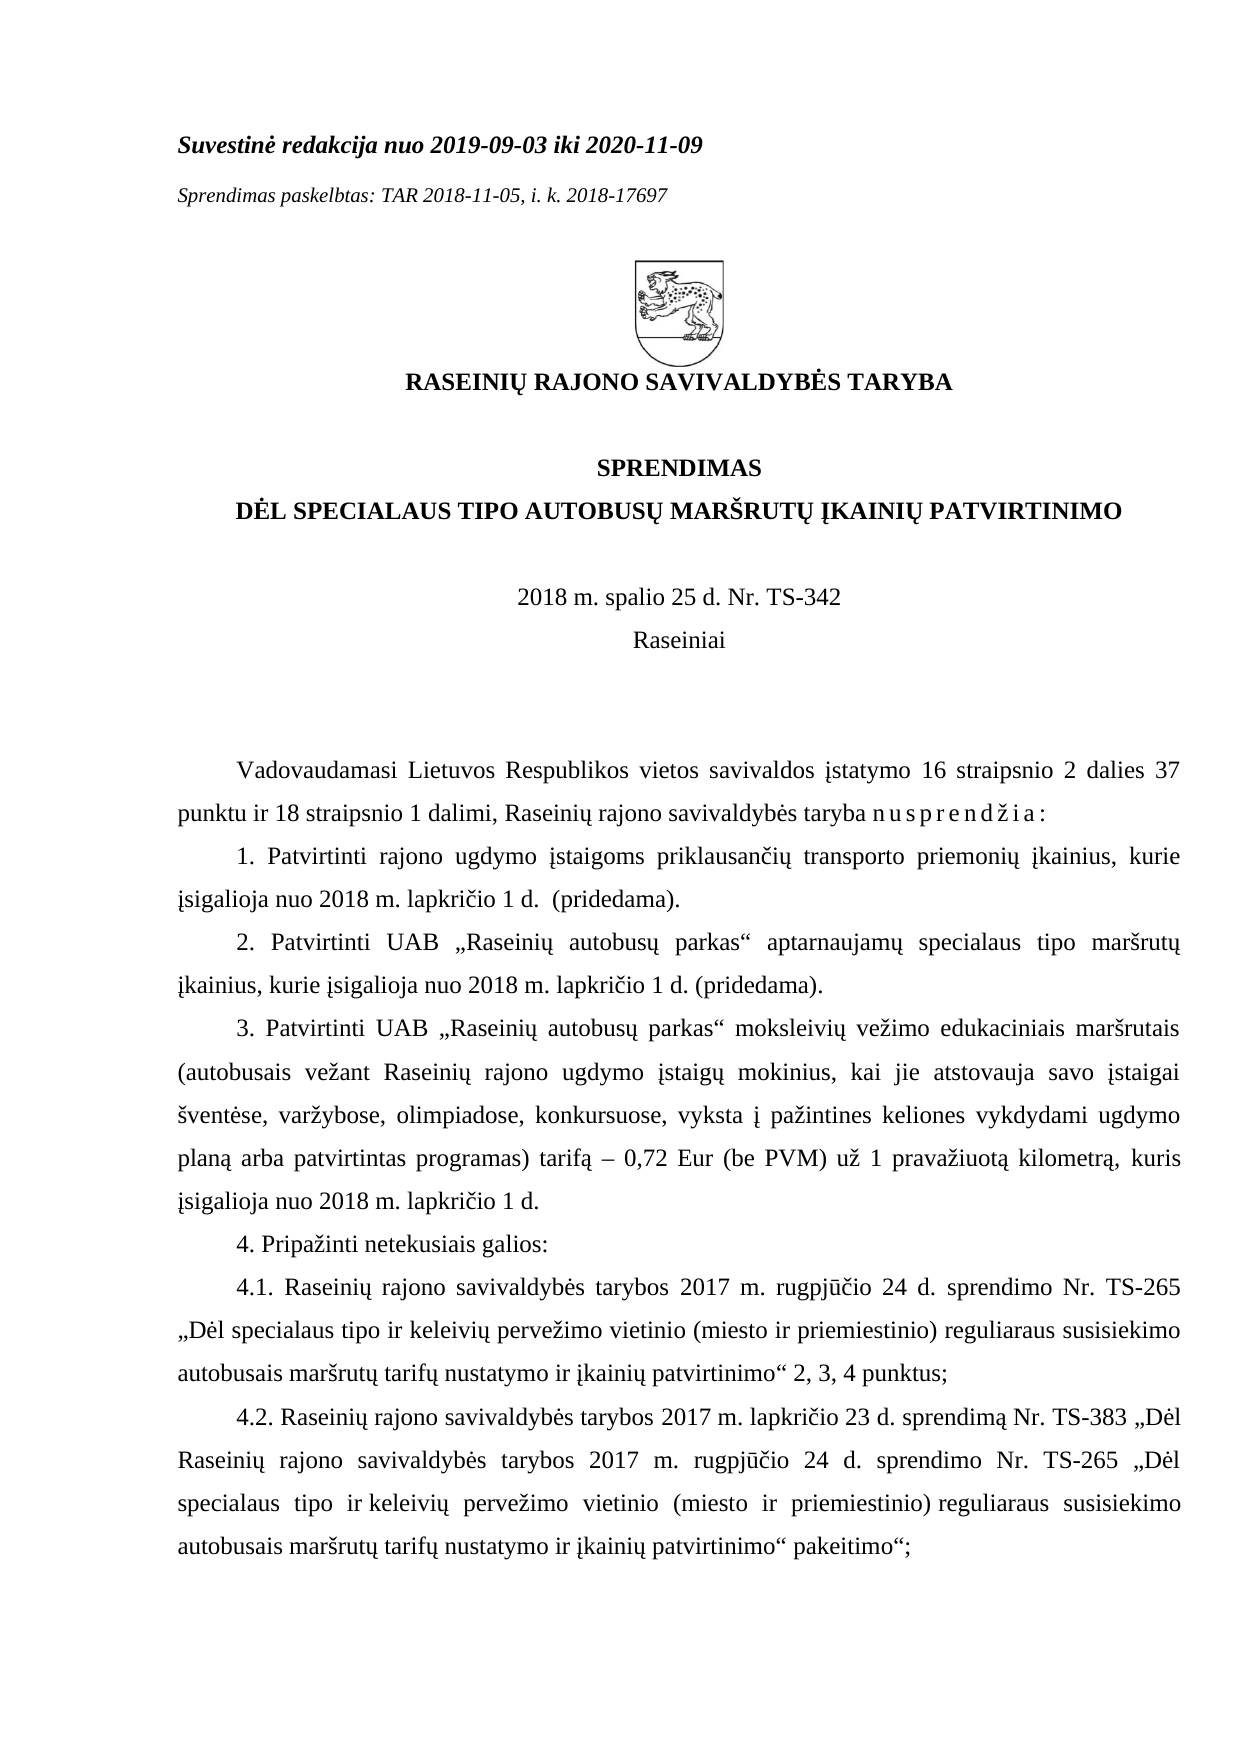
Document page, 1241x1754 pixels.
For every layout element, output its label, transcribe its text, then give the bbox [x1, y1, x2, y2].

text DĖL Specialaus Tipo autobusų maršrutų Įkainių patvirtinimo [177, 496, 1181, 525]
text Suvestinė redakcija nuo 2019-09-03 iki 2020-11-09 [177, 131, 1181, 159]
text 2. Patvirtinti UAB „Raseinių autobusų parkas“ aptarnaujamų specialaus tipo maršrutų įkainius, kurie įsigalioja nuo 2018 m. lapkričio 1 d. (pridedama). [177, 927, 1181, 999]
text 2018 m. spalio 25 d. Nr. TS-342 [177, 582, 1181, 611]
text 4.2. Raseinių rajono savivaldybės tarybos 2017 m. lapkričio 23 d. sprendimą Nr. TS-383 „Dėl Raseinių rajono savivaldybės tarybos 2017 m. rugpjūčio 24 d. sprendimo Nr. TS-265 „Dėl specialaus tipo ir keleivių pervežimo vietinio (miesto ir priemiestinio) reguliaraus susisiekimo autobusais maršrutų tarifų nustatymo ir įkainių patvirtinimo“ pakeitimo“; [177, 1402, 1181, 1560]
text Sprendimas paskelbtas: TAR 2018-11-05, i. k. 2018-17697 [177, 183, 1181, 207]
text Raseiniai [177, 625, 1181, 654]
text 4. Pripažinti netekusiais galios: [177, 1229, 1181, 1258]
text RASEINIŲ RAJONO SAVIVALDYBĖS TARYBA [177, 367, 1181, 395]
text 4.1. Raseinių rajono savivaldybės tarybos 2017 m. rugpjūčio 24 d. sprendimo Nr. TS-265 „Dėl specialaus tipo ir keleivių pervežimo vietinio (miesto ir priemiestinio) reguliaraus susisiekimo autobusais maršrutų tarifų nustatymo ir įkainių patvirtinimo“ 2, 3, 4 punktus; [177, 1272, 1181, 1387]
text SPRENDIMAS [177, 453, 1181, 482]
text Vadovaudamasi Lietuvos Respublikos vietos savivaldos įstatymo 16 straipsnio 2 dalies 37 punktu ir 18 straipsnio 1 dalimi, Raseinių rajono savivaldybės taryba nusprendžia: [177, 755, 1181, 827]
text 3. Patvirtinti UAB „Raseinių autobusų parkas“ moksleivių vežimo edukaciniais maršrutais (autobusais vežant Raseinių rajono ugdymo įstaigų mokinius, kai jie atstovauja savo įstaigai šventėse, varžybose, olimpiadose, konkursuose, vyksta į pažintines keliones vykdydami ugdymo planą arba patvirtintas programas) tarifą – 0,72 Eur (be PVM) už 1 pravažiuotą kilometrą, kuris įsigalioja nuo 2018 m. lapkričio 1 d. [177, 1013, 1181, 1215]
text 1. Patvirtinti rajono ugdymo įstaigoms priklausančių transporto priemonių įkainius, kurie įsigalioja nuo 2018 m. lapkričio 1 d. (pridedama). [177, 841, 1181, 913]
